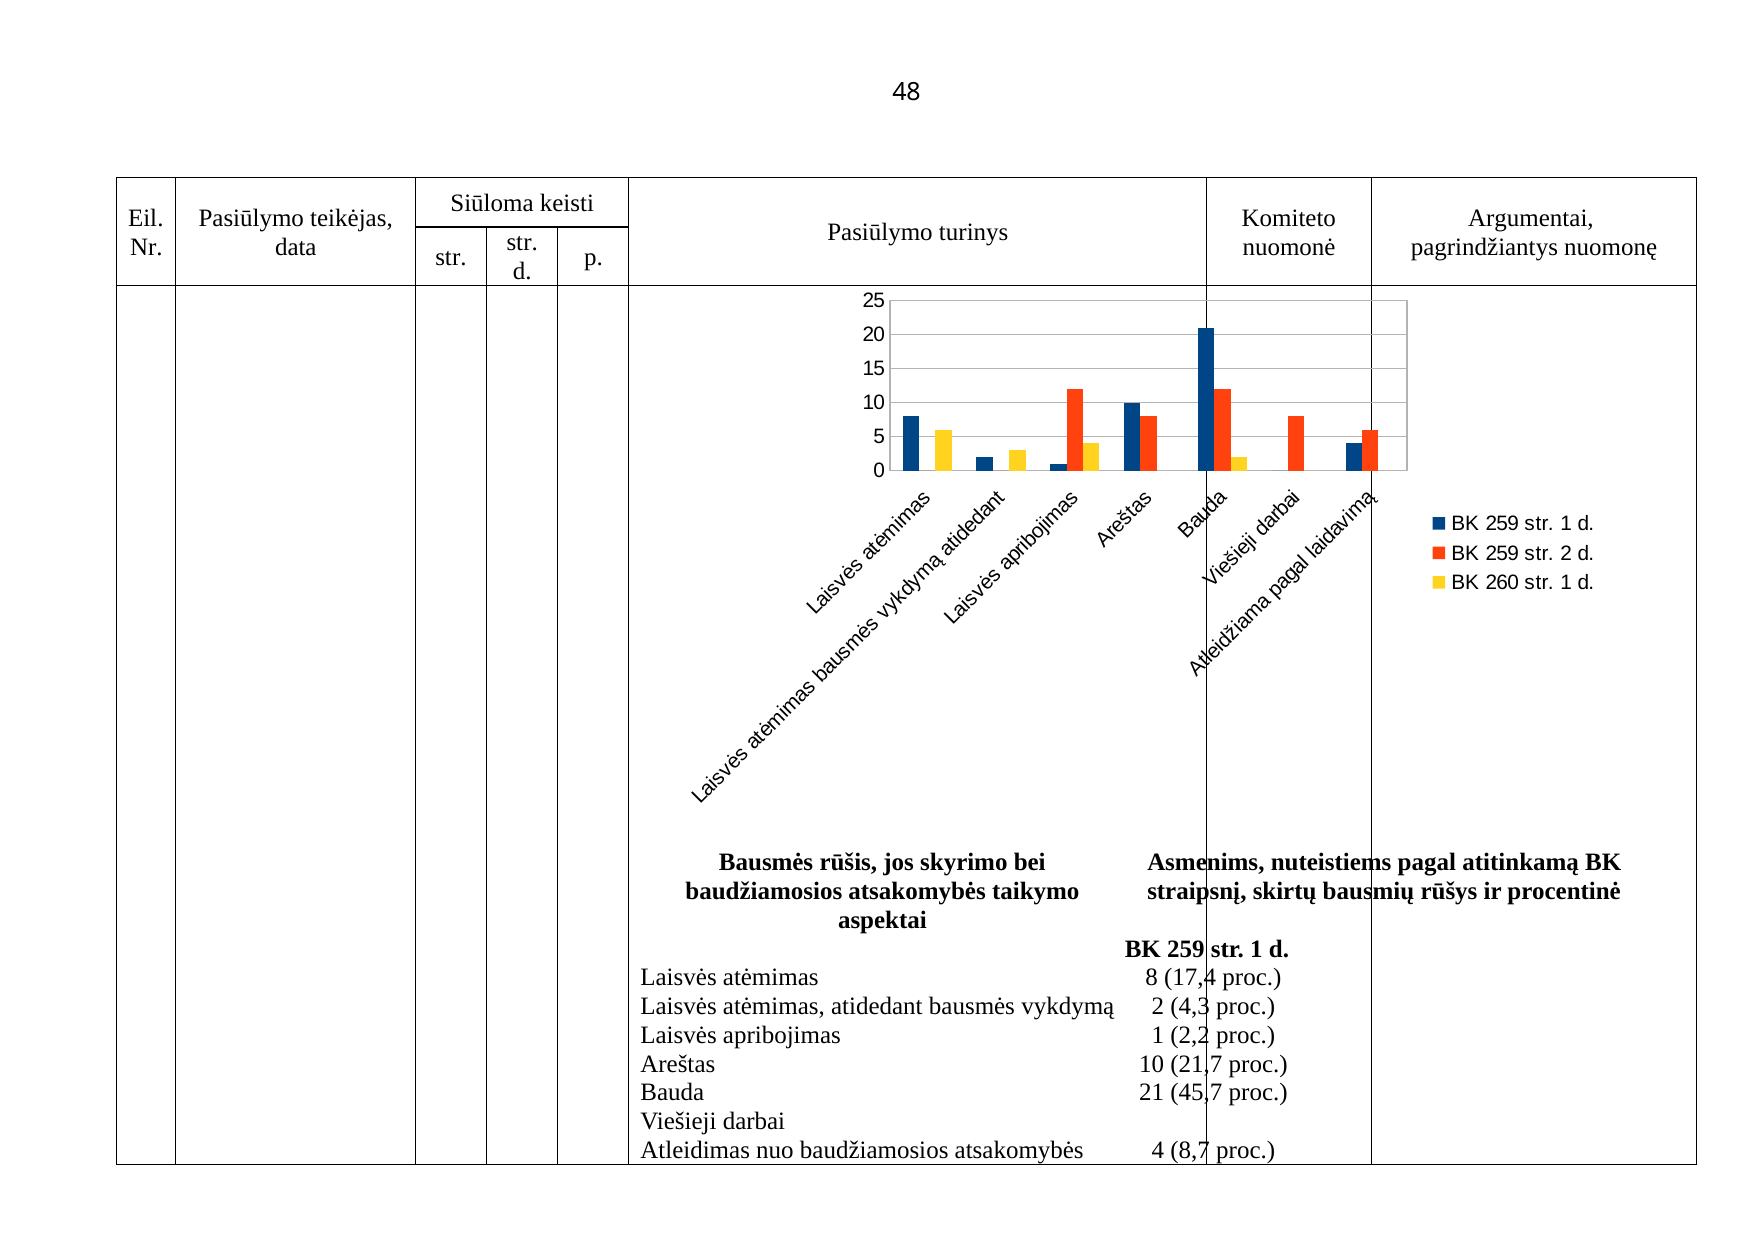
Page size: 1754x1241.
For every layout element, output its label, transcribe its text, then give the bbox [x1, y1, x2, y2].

table_header Bausmės rūšis, jos skyrimo bei baudžiamosios atsakomybės taikymo aspektai [640, 848, 1124, 934]
table_cell Atsižvelgti [1207, 286, 1371, 300]
table_cell 2 (4,3 proc.) [1125, 991, 1206, 1020]
table_header Komiteto nuomonė [1207, 178, 1371, 285]
table_cell Laisvės atėmimas, atidedant bausmės vykdymą [640, 991, 1124, 1020]
table_cell [1372, 286, 1696, 1164]
table_cell [1378, 437, 1406, 470]
table_cell [1372, 335, 1406, 368]
table_cell [1372, 369, 1406, 402]
table_cell Bauda [640, 1078, 1124, 1106]
table_cell Atsižvelgti [1207, 471, 1371, 1164]
table_cell [1372, 403, 1406, 436]
table_cell BK 259 str. 1 d. [1125, 934, 1206, 962]
table_cell [1372, 301, 1406, 334]
table_cell 10 (21,7 proc.) [1125, 1049, 1206, 1077]
table_header Eil. Nr. [117, 178, 175, 285]
table_cell 0 [1125, 1106, 1206, 1135]
table_cell Viešieji darbai [640, 1106, 1124, 1135]
table_header Siūloma keisti [416, 178, 628, 226]
table_cell DĖL ĮSTATYMŲ PROJEKTŲ NR. XIVP-95 IR XIVP-96 TEISMŲ PRAKTIKA Lietuvos Respublikos generalinė prokuratūra, siekdama visapusiškai įvertinti svarstomu Lietuvos Respublikos administracinių nusižengimų kodekso (toliau – ANK) 71 straipsnio pakeitimo ir papildymo 4831 straipsniu įstatymo projektu Nr. XIVP-95 ir Lietuvos Respublikos baudžiamojo kodekso (toliau – BK) 259 straipsnio pakeitimo įstatymo projektu Nr. XIVP-96 (toliau – ir projektai) numatomą įtvirtinti teisinį reguliavimą, šiais projektais siekiamus tikslus ir galimas jų pasekmes, surinko ir apibendrino duomenis apie pirmosios instancijos teismuose išnagrinėtose atsitiktine tvarka atrinktose baudžiamosiose bylose asmenims, kurie buvo pripažinti kaltais pagal BK 259 str. 1 d., BK 259 str. 2 d. ir BK 260 str. 1 d., skirtų bausmių rūšis bei jų dydžius. Taip pat iš Informatikos ir ryšių departamento prie Lietuvos Respublikos vidaus reikalų ministerijos buvo gauti Administracinių nusižengimų registre esantys statistiniai duomenys apie 2014-2020 metais užregistruotus administracinius nusižengimus pagal Lietuvos Respublikos administracinių teisės pažeidimų kodekso (toliau – ATPK) 44 straipsnį ir ANK 71 straipsnį. Teikiame Jums apibendrintą statistinę informaciją, kuri galimai padės objektyviau įvertinti teismų skiriamų bausmių asmenims už veikas, susijusias su narkotinių, psichotropinių ar kitų psichiką veikiančių medžiagų vartojimu bei disponavimu, tendencijas bei registruojamų administracinių nusižengimų dinamiką. Pirmosios instancijos teismuose laikotarpiu nuo 2020-01-01 iki 2021-02-28 buvo išnagrinėtos 1579 baudžiamosios bylos, kuriose asmenys buvo pripažinti kaltais dėl nusikalstamų veikų, numatytų BK 259 str. 1 d., BK 259 str. 2 d. bei BK 260 str. 1 d., padarymo. Daugiau nei pusėje, t. y. 926 bylose arba 58,6 proc. visų analizuotu laikotarpiu išnagrinėtų bylų, asmenys buvo kaltinami nusikalstamos veikos, numatytos BK 259 str. 2 d. padarymu. Veikos, numatytos BK 259 str. 1 d. padarymu asmenys buvo kaltinami 23,9 proc. (arba 378 bylose), BK 260 str. 1 d. – 6,2 proc. (arba 98 bylose), BK 259 str. 2 d. ir BK 260 str. 1 d. – 3,4 proc. (arba 53 bylose), BK 259 str. 1 d. ir BK 259 str. 2 d. – 3,1 proc. (arba 49 bylos), BK 259 str. 1 d. ir BK 260 str. 1 d. – 2,8 proc. (arba 44 bylos), o dėl BK 259 str. 1 ir 2 d. bei BK 260 str. 1 d. numatytų veikų padarymo – 2 proc. (arba 31 byla) visų analizuotu laikotarpiu išnagrinėtų bylų. Pirmosios instancijos teismuose laikotarpiu nuo 2020-01-01 iki 2021-02-28 išnagrinėtų baudžiamųjų bylų skaičius Atsitiktine tvarka patikrinus aukščiau nurodytu laikotarpiu 80 išnagrinėtų baudžiamųjų bylų, nustatyta, kad daugumoje bylų asmenims buvo inkriminuotos veikos, numatytos BK 259 str. 1 ir BK 259 str. 2 d. (atitinkamai 42,5 proc. ir 37,5 proc. visų tikrintų bylų). 6,25 proc. šiose bylose asmenims buvo inkriminuota BK 260 str. 1 d. numatyta nusikalstama veika, po 3,75 proc. bylų - nusikalstamos veikos, numatytos BK 259 str. 1 d. ir BK 260 str. 1 d. arba BK 259 str. 2 d. ir BK 260 str. 1 d. arba BK 259 str. 1 ir 2 d. ir BK 260 str. 1 d., 2,5 proc. bylų – nusikalstamos veikos, numatytos BK 259 str. 1 d. ir BK 259 str. 2 d. Atsitiktine tvarka patikrintų bylų, kuriose buvo inkriminuotos veikos, numatytos BK 259 str. 1 d., BK 259 str. 2 d. ir BK 260 str. 1 d., skaičius Išanalizavus asmenims už BK 259 str. 1 d., BK 259 str. 2 d. bei BK 260 str. 1 d. numatytų nusikalstamų veikų teismo skiriamų bausmių tendencijas, nustatyta, kad už nusikalstamų veikų, numatytų BK 259 str. 1 d. ir BK 259 str. 2 d. padarymą teismas dažniausiai skyrė baudą, o už BK 260 str. 1 d. laisvės atėmimo bausmę. Už nusikalstamos veikos, numatytos BK 259 str. 1 d. padarymą bauda buvo skirta 45,7 proc., už BK 259 str. 2 d. - 26,1 proc. atvejų. Skiriamos baudos dydis varijavo nuo 20 MGL iki 90 MGL asmenims, nuteistiems pagal BK 259 str. 1 d. ir nuo 10 MGL iki 20 MGL asmenims, nuteistiems pagal BK 259 str. 2 d. Pažymėtina, kad asmenims, nuteistiems pagal BK 259 str. 2 d. teismas labai retais atvejais skyrė didesnę nei 20 MGL baudą – iš analizuotų bylų tik 1 atvejais, kai buvo skirta 100 MGL bauda. Pagal BK 260 str. skiriamos baudos varijuoja nuo 100 MGL iki 150 MGL. Laisvės atėmimo bausmė už nusikalstamos veikos, numatytos BK 259 str. 1 d. padarymą buvo skirta 10 asmenų (arba 21,7 proc.), iš jų 2 atvejais bausmės vykdymas atidėtas. Paskirtos laisvės atėmimo bausmės dydis varijavo nuo 4 mėn. iki 1 metų laisvės atėmimo. Pastebėta, kad teismas asmenims, nuteistiems už nusikalstamos veikos, numatytos BK 259 str. 2 d. padarymą, skyrė ir laisvės apribojimo bausmę. Ši bausmės rūšis skirta 26,1 proc. asmenų, dažnai kartu taikant 64 (1) straipsnio nuostatas. Laisvės apribojimo bausmės dydis varijavo nuo 4 mėn. iki 1 metų 6 mėn. Teismas 21,7 proc. asmenų nuteistų pagal BK 259 str. 1 d. ir 17,4 proc. pagal BK 259 str. 2 d. paskyrė arešto bausmę. Šios bausmės trukmė varijavo nuo 20 iki 60 parų asmenims, nuteistiems pagal BK 259 str. 1 d. bei nuo 10 iki 60 parų asmenims, nuteistiems pagal BK 259 str. 2 d. Teismas 17,4 proc. pagal BK 259 str. 2 d. nuteistų asmenų skyrė viešųjų darbų bausmę, kurios dydis varijavo nuo 2 mėn. iki 6 mėn. Už nusikalstamos veikos, numatytos BK 260 str. 1 d. padarymą teismas 60 proc. asmenų skyrė laisvės atėmimo bausmę, kurios dydis varijavo nuo 2 iki 4 metų. Pastebėta, kad pakankamai dažnai teismas taikė BK 75 straipsnio bei BK 641 straipsnio nuostatas. Nustatyta, kad 20 proc. asmenų paskirtos laisvės atėmimo bausmės vykdymas buvo atidėtas. Laisvės apribojimo bausmė už šios nusikalstamos veikos padarymą skirta 26,7 proc. asmenų. Jos dydis varijavo nuo 1 m. iki 2 metų. Skirdami arešto ir laisvės atėmimo bausmes pagal BK 259 str. 1 ir 2 d. teismai atsižvelgdavo į: asmenų teistumą ir administracinį baustumą (visais atvejais visi, kuriems skyrė šias bausmes buvo teisti, daugiau nei pusei nebuvo išnykęs teistumas, didžioji dalis (virš 80 proc.) bausti administracine tvarka; darbinį užimtumą (turintiems darbą, taikytas BK 75 str.); šeiminę padėtį, išsilavinimą, vaikų turėjimą; gydymąsi nuo priklausomybės narkotinėms medžiagoms. Atsitiktine tvarka atrinkus ir patikrinus pirmosios instancijos teismuose išnagrinėtas baudžiamąsias bylas, kuriose asmenys buvo pripažinti kaltais pagal BK 260 str. 1 d., nustatyta, kad teismai pakankamai dažnai taikė BK 75 straipsnio nuostatas ir bausmės vykdymą atidėjo. Iš 55 pirmosios instancijos teismuose iki 2017-10-06 išnagrinėtų baudžiamųjų bylų tokių atvejų nustatyta 63,64 proc. (arba 35 atvejai). Iš 60 pirmosios instancijos teismuose nuo 2017-10-06 iki 2019-12-31 išnagrinėtų baudžiamųjų bylų dėl nusikalstamų veikų padarytų iki 2017-10-06 tokių atvejų nustatyta 66,66 proc. (arba 40 atvejų). Atkreiptinas dėmesys, kad analizuotose bylose asmenys buvo kaltinami ir kitų, pagal pavojingumo laipsnį lengvesnių nusikalstamų veikų, numatytų BK 259 str. 1 d., BK 259 str. 2 d. bei kituose BK straipsniuose (pvz.: BK 199 str. 1 d., BK 140 str. ir kt.), padarymu. Taigi tose bylose, kuriose inkriminuota nusikalstama veika, numatyta BK 260 str. 1 d., pagal pavojingumo laipsnį yra sunkiausia lyginant su kitomis inkriminuotomis veikomis, daugeliu atvejų subendrinant paskirtas bausmes už visas inkriminuotas nusikalstamas veikas, galutinė bausmė savo dydžiu pakliuvo į BK 75 straipsnio taikymo sritį. Tuo tarpu didelės apimties bylose, kuriose asmenys buvo nuteisti ne dėl inkriminuotų pavienių nusikalstamų veikų, numatytų BK 260 str. 1 d., o dėl kelių BK 260 str. 1 d. ir BK 260 str. 2 d. bei BK 260 str. 3 d. numatytų veikų, daugeliu atveju tiek skiriamos bausmės už kiekvieną veiką atskirai, tiek ir galutinės subendrintos bausmės dydis viršijo BK 75 straipsnyje numatytus bausmės dydžius, todėl buvo skiriama reali laisvės atėmimo bausmė. Iš 50 pirmosios instancijos teismuose nuo 2019-01-01 iki 2019-12-31 išnagrinėtų baudžiamųjų bylų dėl nusikalstamų veikų padarytų po 2017-10-06, nustatyta: 48 proc. atvejų, kai teismai taikė BK 641 str. nuostatas ir paskirtąsias bausmes sumažino 1/3, o 18 proc. atvejų taikė BK 54 str. nuostatas. Pažymėtina, kad lyginant su baudžiamosiomis bylomis, išnagrinėtomis iki 2017-10-06, BK 641 str. nuostatų taikymas sumažėjo 15 proc. (nuo 63,33 proc. iki 48 proc.), o BK 54 str. nuostatų taikymas padidėjo 15 proc. (nuo 3,33 proc. iki 18 proc.). Galima įžvelgti tendenciją, jog laikotarpiu iki 2017-10-06, baudžiamųjų bylų nagrinėjimo metu BK 641 str. nuostatos buvo taikomos dažniau, nes jų taikymas sudarė prielaidas BK 75 str. nuostatų taikymui. Pažymėtina, kad skiriamos laisvės atėmimo bausmės, už nusikalstamų veikų, numatytų BK 260 str. 1 d., padarymą, dydžių tendencijos išlieka panašios, t. y. daugeliu atveju tiek iki 2017-10-06, tiek ir vėlesniu laikotarpiu išnagrinėtose bylose, asmenims skiriamos laisvės atėmimo bausmės dydis varijuoja nuo 2 iki 4 metų laisvės atėmimo. Išanalizavus užregistruotų administracinių nusižengimų pokytį nustatyta, kad nuo 2017-01-01 įsigaliojus ANK, kuriame nebeliko numatytos atsakomybės už nedidelio kiekio narkotinių ar psichotropinių medžiagų disponavimą be tikslo platinti ir ANK 71 straipsnyje įtvirtinus administracinę atsakomybę už narkotinių ar psichotropinių medžiagų vartojimą be gydytojo paskyrimo už kurį atsakomybė buvo ir ATPK 44 str. 2 d., 2017 m. stebėtas užregistruotų nusižengimų skaičiaus krytis. Tačiau pastaraisiais metais stebima užregistruotų nusižengimų didėjimo tendencija ir užregistruotų pažeidimų kiekis tampa artimas ar netgi viršija skaičius, kurie buvo iki administracinės atsakomybės už nedidelio kiekio narkotinių ar psichotropinių medžiagų disponavimą be tikslo platinti panaikinimą. 2020 metais tokių nusižengimų užregistruota 28 proc. daugiau nei 2019 metais ir 63 proc. daugiau nei 2018 metais. 2014-2020 metais užregistruotų administracinių nusižengimų dinamika Pažymėtina, kad BK 55 str. numatyta, jog asmeniui, pirmą kartą teisiamam už neatsargų arba nesunkų ar apysunkį tyčinį nusikaltimą, teismas paprastai skiria su areštu arba terminuotu laisvės atėmimu nesusijusias bausmes. Skirdamas arešto arba terminuoto laisvės atėmimo bausmę, teismas privalo motyvuoti savo sprendimą. Taip pat, atkreiptinas dėmesys, kad BK 259 str. 3 d. numatyta, jog asmuo, kuris savo noru kreipėsi į sveikatos priežiūros įstaigą dėl medicinos pagalbos ar kreipėsi į valstybės instituciją norėdamas atiduoti neteisėtai pasigamintas, įgytas, laikytas be tikslo platinti narkotines ar psichotropines medžiagas, atleidžiamas nuo baudžiamosios atsakomybės už vartotų ar atiduotų narkotinių ar psichotropinių medžiagų gaminimą, įgijimą ir laikymą. Analogiška nuostata numatyta ir ANK 71 str. 4 d.. Apibendrinant pateikiamus duomenis, galima daryti išvada, kad šiuo metu galiojantis teisinis reguliavimas nėra per griežtas asmenims be tikslo platinti neteisėtai disponuojantiems narkotinėmis ar psichotropinėmis medžiagomis, todėl siūlytina ANK 71 str. pakeitimo ir papildymo 483 (1) str. įstatymo projektą Nr. XIVP-95 ir BK 259 str. pakeitimo projektą Nr. XIVP-96 tobulinti, siejant tai su sistemine BK ir ANK straipsnių analize ir viso BK XXXVII skyriaus bei BK 199 str. tobulinimu, stiprinant prevencines priemones ir medicinos pagalbos teikimo galimybes tokiems asmenims. [629, 286, 1206, 1164]
table_cell Atleidimas nuo baudžiamosios atsakomybės [640, 1135, 1124, 1164]
table_cell [558, 286, 628, 1164]
table_cell Laisvės atėmimas [640, 963, 1124, 991]
table_cell Atsižvelgti [1231, 403, 1371, 436]
table_cell p. [558, 228, 628, 285]
table_cell str. d. [487, 228, 557, 285]
table_header Pasiūlymo teikėjas, data [176, 178, 415, 285]
table_cell 21 (45,7 proc.) [1125, 1078, 1206, 1106]
table_cell 8 (17,4 proc.) [1125, 963, 1206, 991]
table_cell str. [416, 228, 486, 285]
table_cell Areštas [640, 1049, 1124, 1077]
table_cell [416, 286, 486, 1164]
table_cell [117, 286, 175, 1164]
table_header Pasiūlymo turinys [629, 178, 1206, 285]
table_cell 1 (2,2 proc.) [1125, 1020, 1206, 1049]
table_cell Atsižvelgti [1207, 301, 1371, 334]
table_cell [487, 286, 557, 1164]
table_cell [640, 934, 1124, 962]
table_cell [176, 286, 415, 1164]
table_cell Laisvės apribojimas [640, 1020, 1124, 1049]
table_header Argumentai, pagrindžiantys nuomonę [1372, 178, 1696, 285]
table_cell Atsižvelgti [1214, 369, 1371, 402]
table_cell Atsižvelgti [1304, 437, 1362, 470]
table_cell Atsižvelgti [1214, 335, 1371, 368]
table_cell Atsižvelgti [1231, 437, 1288, 470]
table_cell 4 (8,7 proc.) [1125, 1135, 1206, 1164]
table_header Asmenims, nuteistiems pagal atitinkamą BK straipsnį, skirtų bausmių rūšys ir procentinė išraiška [1125, 848, 1206, 934]
